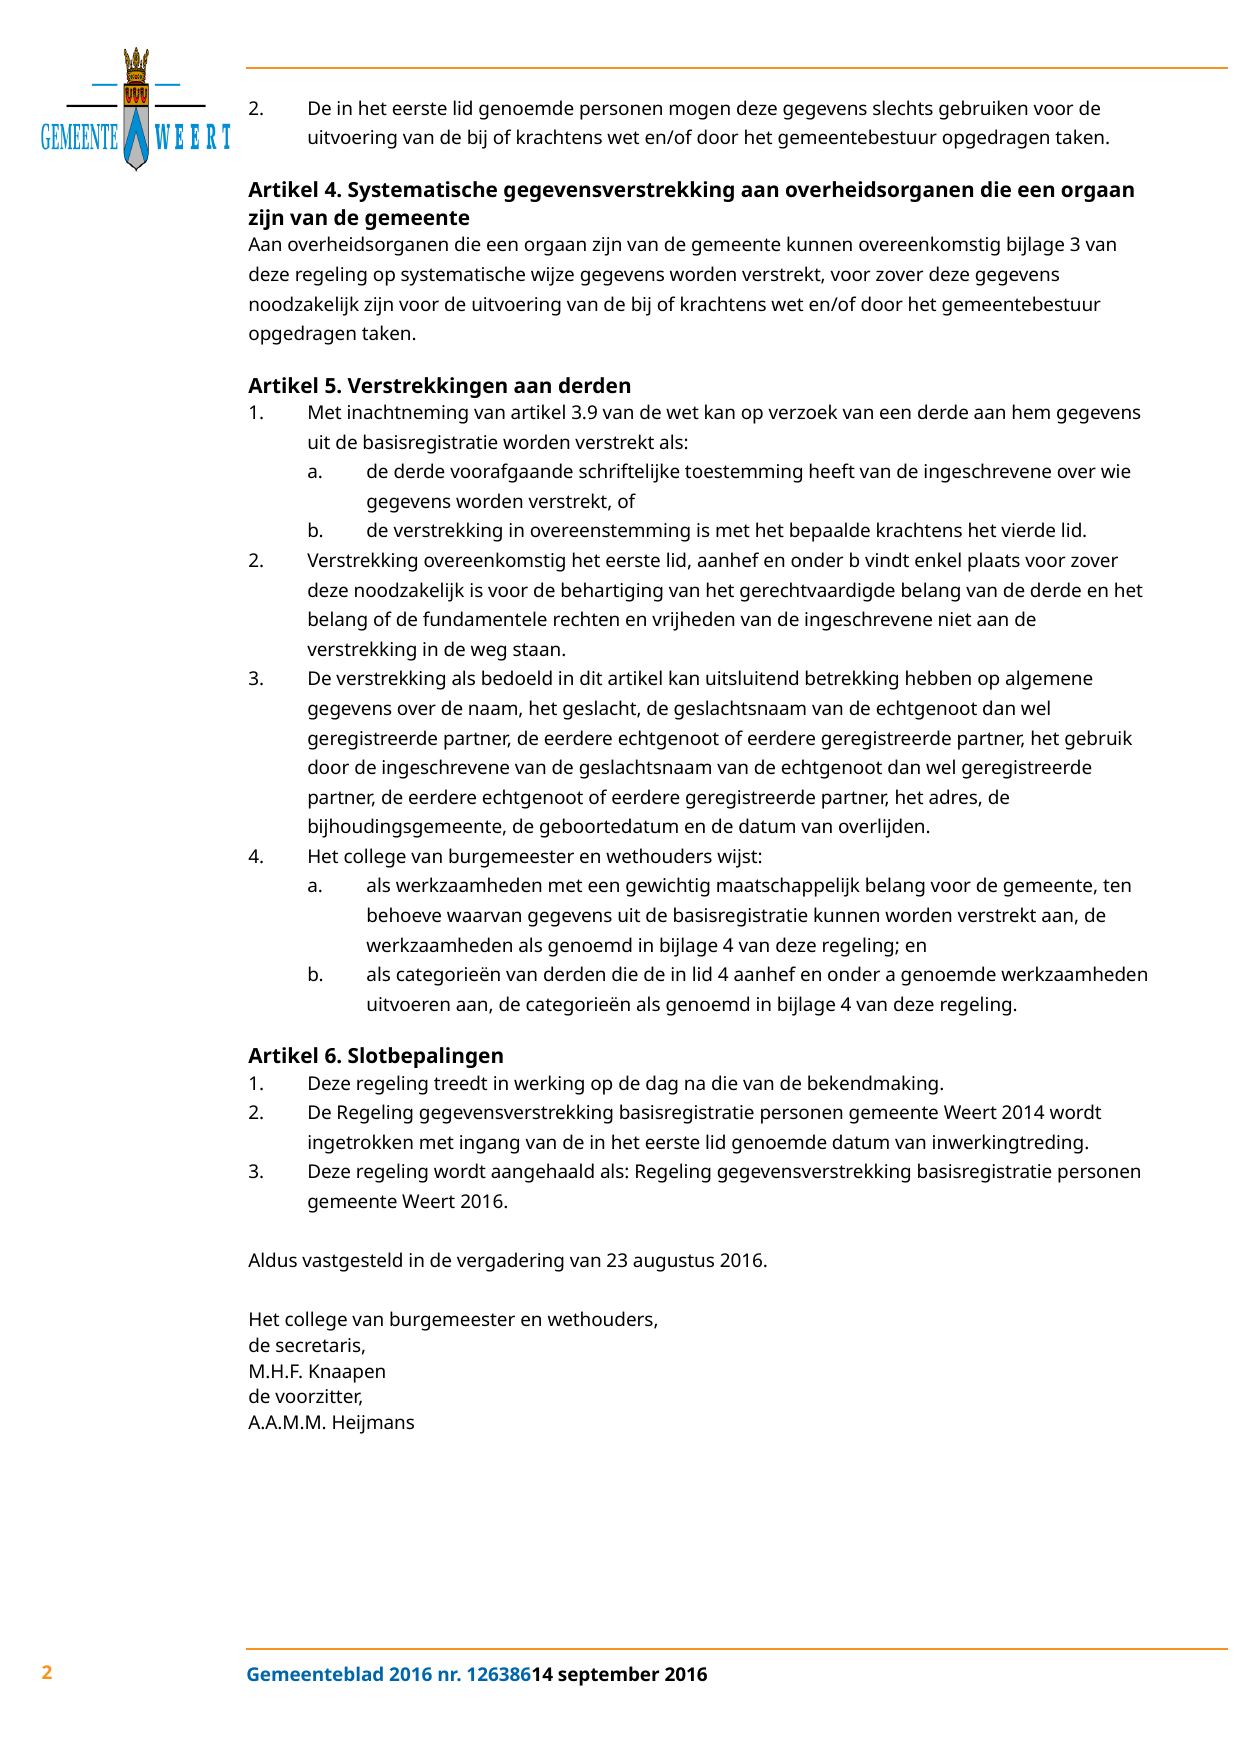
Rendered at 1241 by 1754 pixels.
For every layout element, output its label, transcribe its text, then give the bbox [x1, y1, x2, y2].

list De verstrekking als bedoeld in dit artikel kan uitsluitend betrekking hebben op algemene gegevens over de naam, het geslacht, de geslachtsnaam van de echtgenoot dan wel geregistreerde partner, de eerdere echtgenoot of eerdere geregistreerde partner, het gebruik door de ingeschrevene van de geslachtsnaam van de echtgenoot dan wel geregistreerde partner, de eerdere echtgenoot of eerdere geregistreerde partner, het adres, de bijhoudingsgemeente, de geboortedatum en de datum van overlijden. [248, 666, 1152, 839]
text de voorzitter, [248, 1384, 1152, 1409]
list de derde voorafgaande schriftelijke toestemming heeft van de ingeschrevene over wie gegevens worden verstrekt, of [307, 458, 1152, 514]
list Het college van burgemeester en wethouders wijst: [248, 843, 1152, 869]
list Verstrekking overeenkomstig het eerste lid, aanhef en onder b vindt enkel plaats voor zover deze noodzakelijk is voor de behartiging van het gerechtvaardigde belang van de derde en het belang of de fundamentele rechten en vrijheden van de ingeschrevene niet aan de verstrekking in de weg staan. [248, 547, 1152, 662]
list als werkzaamheden met een gewichtig maatschappelijk belang voor de gemeente, ten behoeve waarvan gegevens uit de basisregistratie kunnen worden verstrekt aan, de werkzaamheden als genoemd in bijlage 4 van deze regeling; en [307, 873, 1152, 957]
text A.A.M.M. Heijmans [248, 1409, 1152, 1435]
text de secretaris, [248, 1332, 1152, 1358]
list De Regeling gegevensverstrekking basisregistratie personen gemeente Weert 2014 wordt ingetrokken met ingang van de in het eerste lid genoemde datum van inwerkingtreding. [248, 1099, 1152, 1155]
text Aldus vastgesteld in de vergadering van 23 augustus 2016. [248, 1247, 1152, 1273]
list Met inachtneming van artikel 3.9 van de wet kan op verzoek van een derde aan hem gegevens uit de basisregistratie worden verstrekt als: [248, 399, 1152, 454]
list de verstrekking in overeenstemming is met het bepaalde krachtens het vierde lid. [307, 518, 1152, 543]
text Artikel 6. Slotbepalingen [248, 1041, 1152, 1070]
list Deze regeling treedt in werking op de dag na die van de bekendmaking. [248, 1070, 1152, 1096]
list De in het eerste lid genoemde personen mogen deze gegevens slechts gebruiken voor de uitvoering van de bij of krachtens wet en/of door het gemeentebestuur opgedragen taken. [248, 95, 1152, 150]
text Aan overheidsorganen die een orgaan zijn van de gemeente kunnen overeenkomstig bijlage 3 van deze regeling op systematische wijze gegevens worden verstrekt, voor zover deze gegevens noodzakelijk zijn voor de uitvoering van de bij of krachtens wet en/of door het gemeentebestuur opgedragen taken. [248, 232, 1152, 346]
picture [41, 47, 231, 172]
text Artikel 4. Systematische gegevensverstrekking aan overheidsorganen die een orgaan zijn van de gemeente [248, 175, 1152, 232]
list als categorieën van derden die de in lid 4 aanhef en onder a genoemde werkzaamheden uitvoeren aan, de categorieën als genoemd in bijlage 4 van deze regeling. [307, 961, 1152, 1017]
list Deze regeling wordt aangehaald als: Regeling gegevensverstrekking basisregistratie personen gemeente Weert 2016. [248, 1158, 1152, 1214]
text Artikel 5. Verstrekkingen aan derden [248, 371, 1152, 399]
text M.H.F. Knaapen [248, 1358, 1152, 1384]
text Het college van burgemeester en wethouders, [248, 1306, 1152, 1332]
